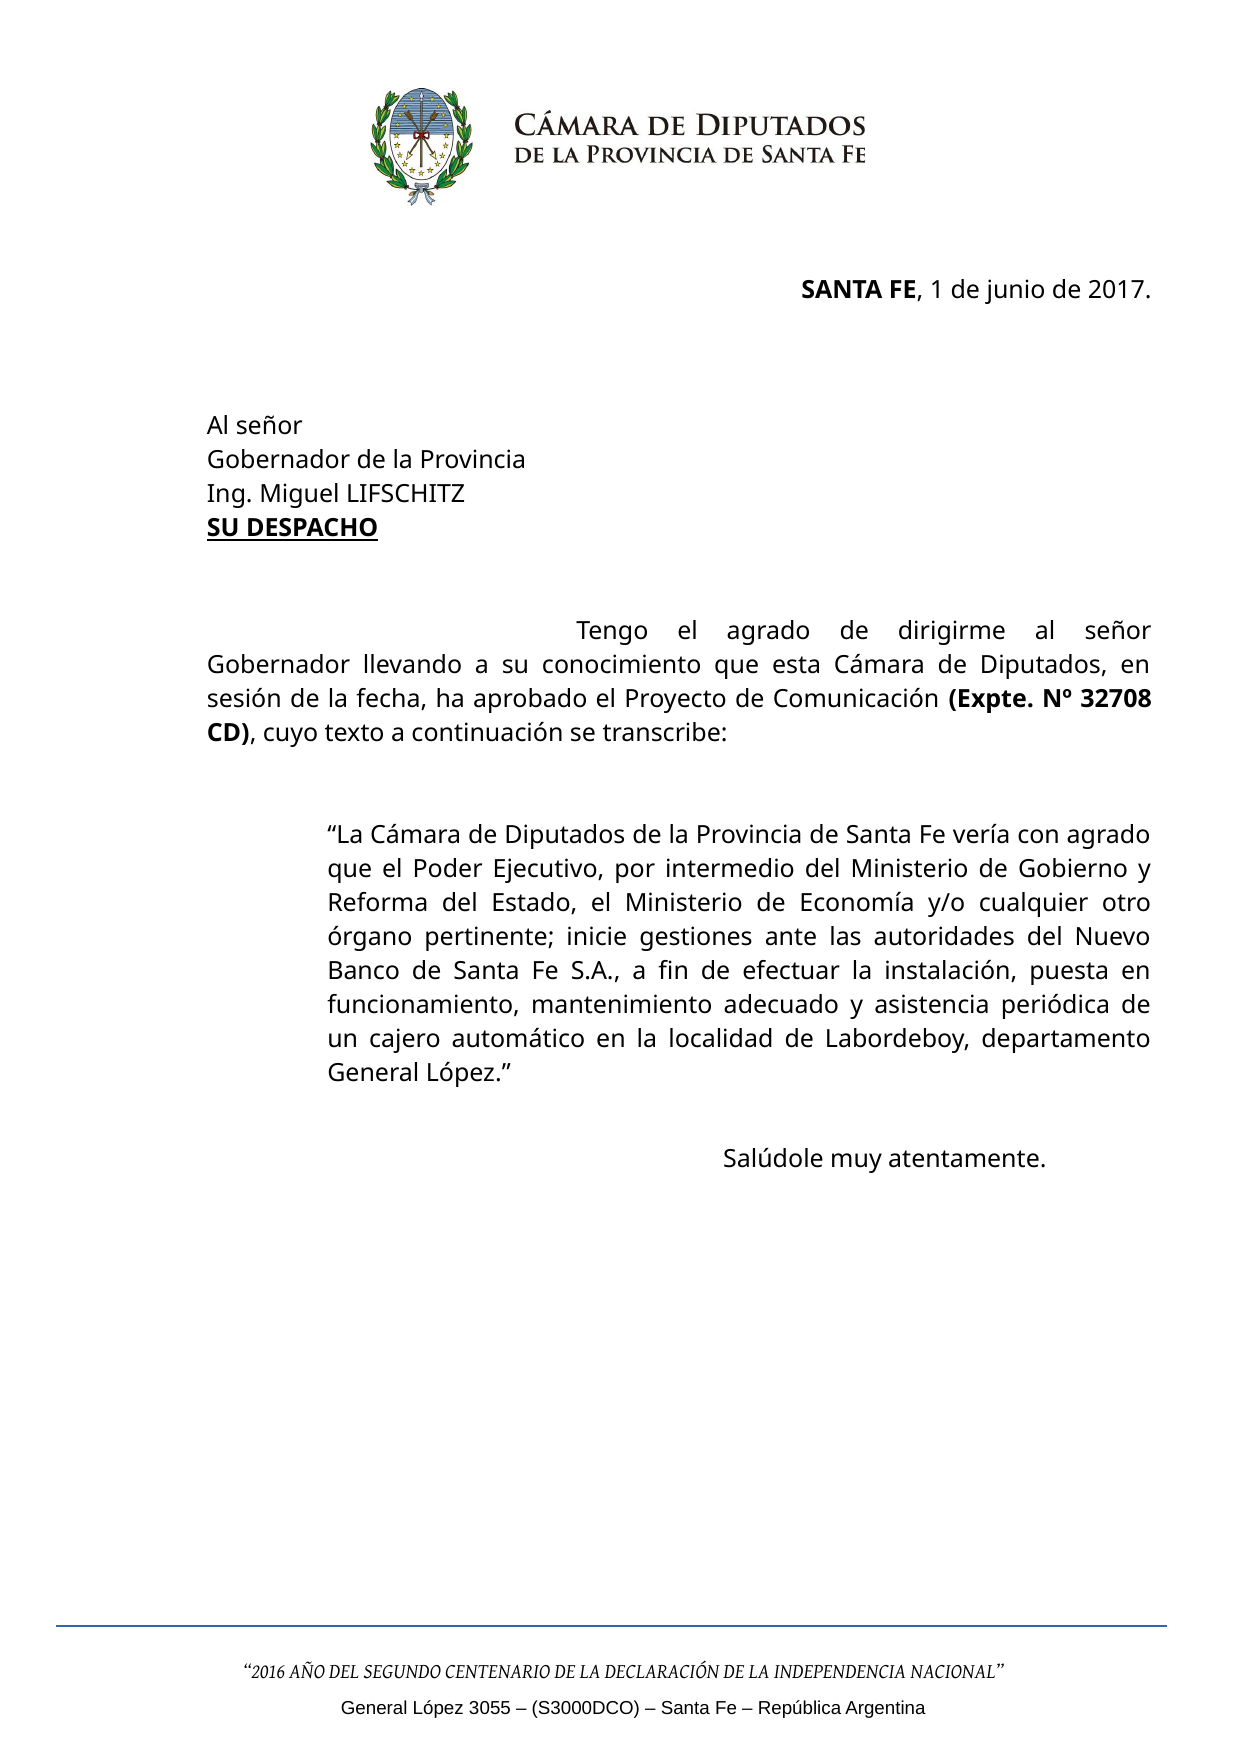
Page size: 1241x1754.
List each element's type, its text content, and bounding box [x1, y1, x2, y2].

text SANTA FE, 1 de junio de 2017. [207, 272, 1152, 306]
text Ing. Miguel LIFSCHITZ [207, 476, 1152, 510]
picture [370, 88, 866, 210]
text Gobernador de la Provincia [207, 442, 1152, 476]
text Al señor [207, 408, 1152, 442]
text Tengo el agrado de dirigirme al señor Gobernador llevando a su conocimiento que esta Cámara de Diputados, en sesión de la fecha, ha aprobado el Proyecto de Comunicación (Expte. Nº 32708 CD), cuyo texto a continuación se transcribe: [207, 612, 1152, 748]
text Salúdole muy atentamente. [649, 1141, 1152, 1175]
text SU DESPACHO [207, 510, 1152, 544]
text “La Cámara de Diputados de la Provincia de Santa Fe vería con agrado que el Poder Ejecutivo, por intermedio del Ministerio de Gobierno y Reforma del Estado, el Ministerio de Economía y/o cualquier otro órgano pertinente; inicie gestiones ante las autoridades del Nuevo Banco de Santa Fe S.A., a fin de efectuar la instalación, puesta en funcionamiento, mantenimiento adecuado y asistencia periódica de un cajero automático en la localidad de Labordeboy, departamento General López.” [327, 817, 1152, 1089]
